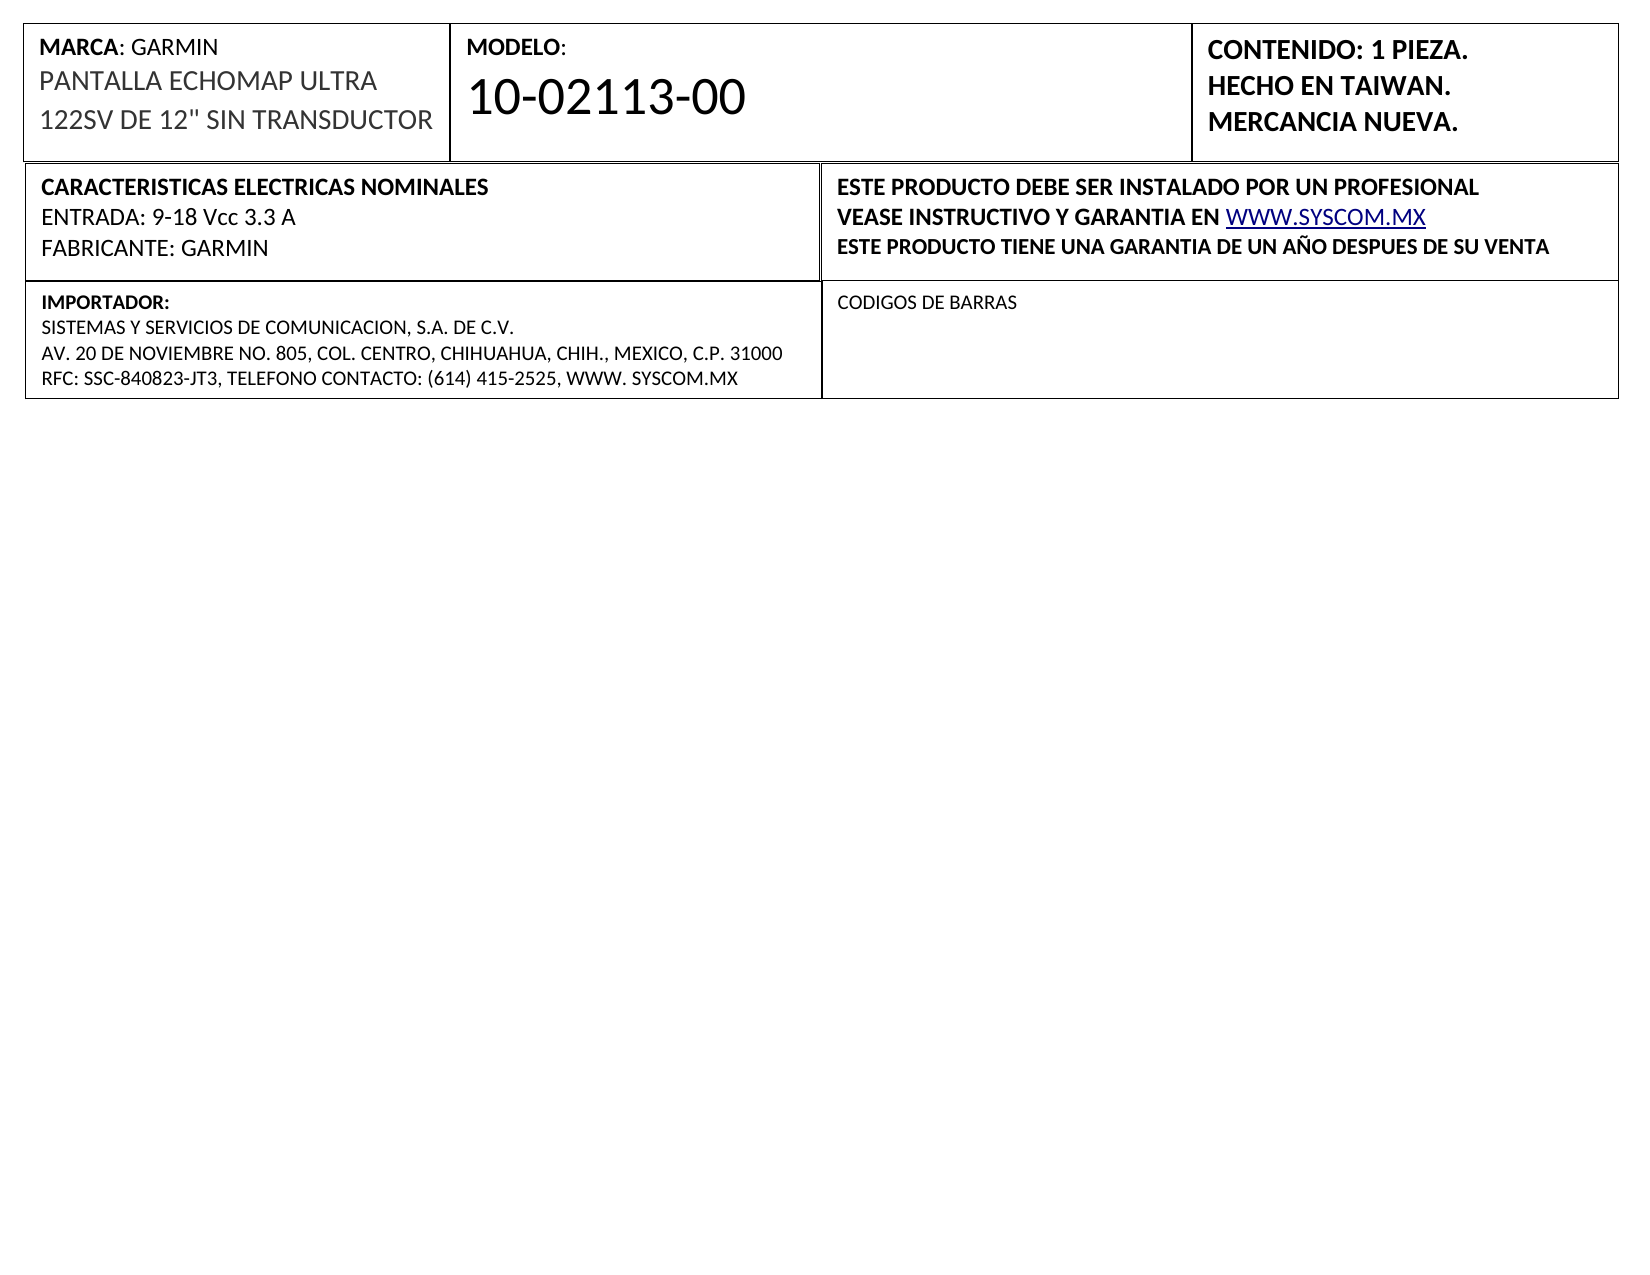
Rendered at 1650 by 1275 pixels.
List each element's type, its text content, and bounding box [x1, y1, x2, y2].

text AV. 20 DE NOVIEMBRE NO. 805, COL. CENTRO, CHIHUAHUA, CHIH., MEXICO, C.P. 31000 [41, 340, 807, 365]
text MARCA: GARMIN [39, 31, 434, 62]
text RFC: SSC-840823-JT3, TELEFONO CONTACTO: (614) 415-2525, WWW. SYSCOM.MX [41, 365, 807, 391]
text ENTRADA: 9-18 Vcc 3.3 A [41, 202, 804, 232]
text ESTE PRODUCTO DEBE SER INSTALADO POR UN PROFESIONAL [837, 171, 1603, 202]
text FABRICANTE: GARMIN [41, 232, 804, 263]
text SISTEMAS Y SERVICIOS DE COMUNICACION, S.A. DE C.V. [41, 314, 807, 340]
text HECHO EN TAIWAN. [1208, 67, 1603, 103]
text CONTENIDO: 1 PIEZA. [1208, 31, 1603, 67]
subtitle PANTALLA ECHOMAP ULTRA 122SV DE 12" SIN TRANSDUCTOR [39, 62, 434, 137]
text 10-02113-00 [466, 62, 1176, 128]
text MERCANCIA NUEVA. [1208, 103, 1603, 138]
text MODELO: [466, 31, 1176, 62]
text CARACTERISTICAS ELECTRICAS NOMINALES [41, 171, 804, 202]
text IMPORTADOR: [41, 289, 807, 314]
text ESTE PRODUCTO TIENE UNA GARANTIA DE UN AÑO DESPUES DE SU VENTA [837, 232, 1603, 260]
text CODIGOS DE BARRAS [837, 289, 1603, 314]
text VEASE INSTRUCTIVO Y GARANTIA EN WWW.SYSCOM.MX [837, 202, 1603, 232]
